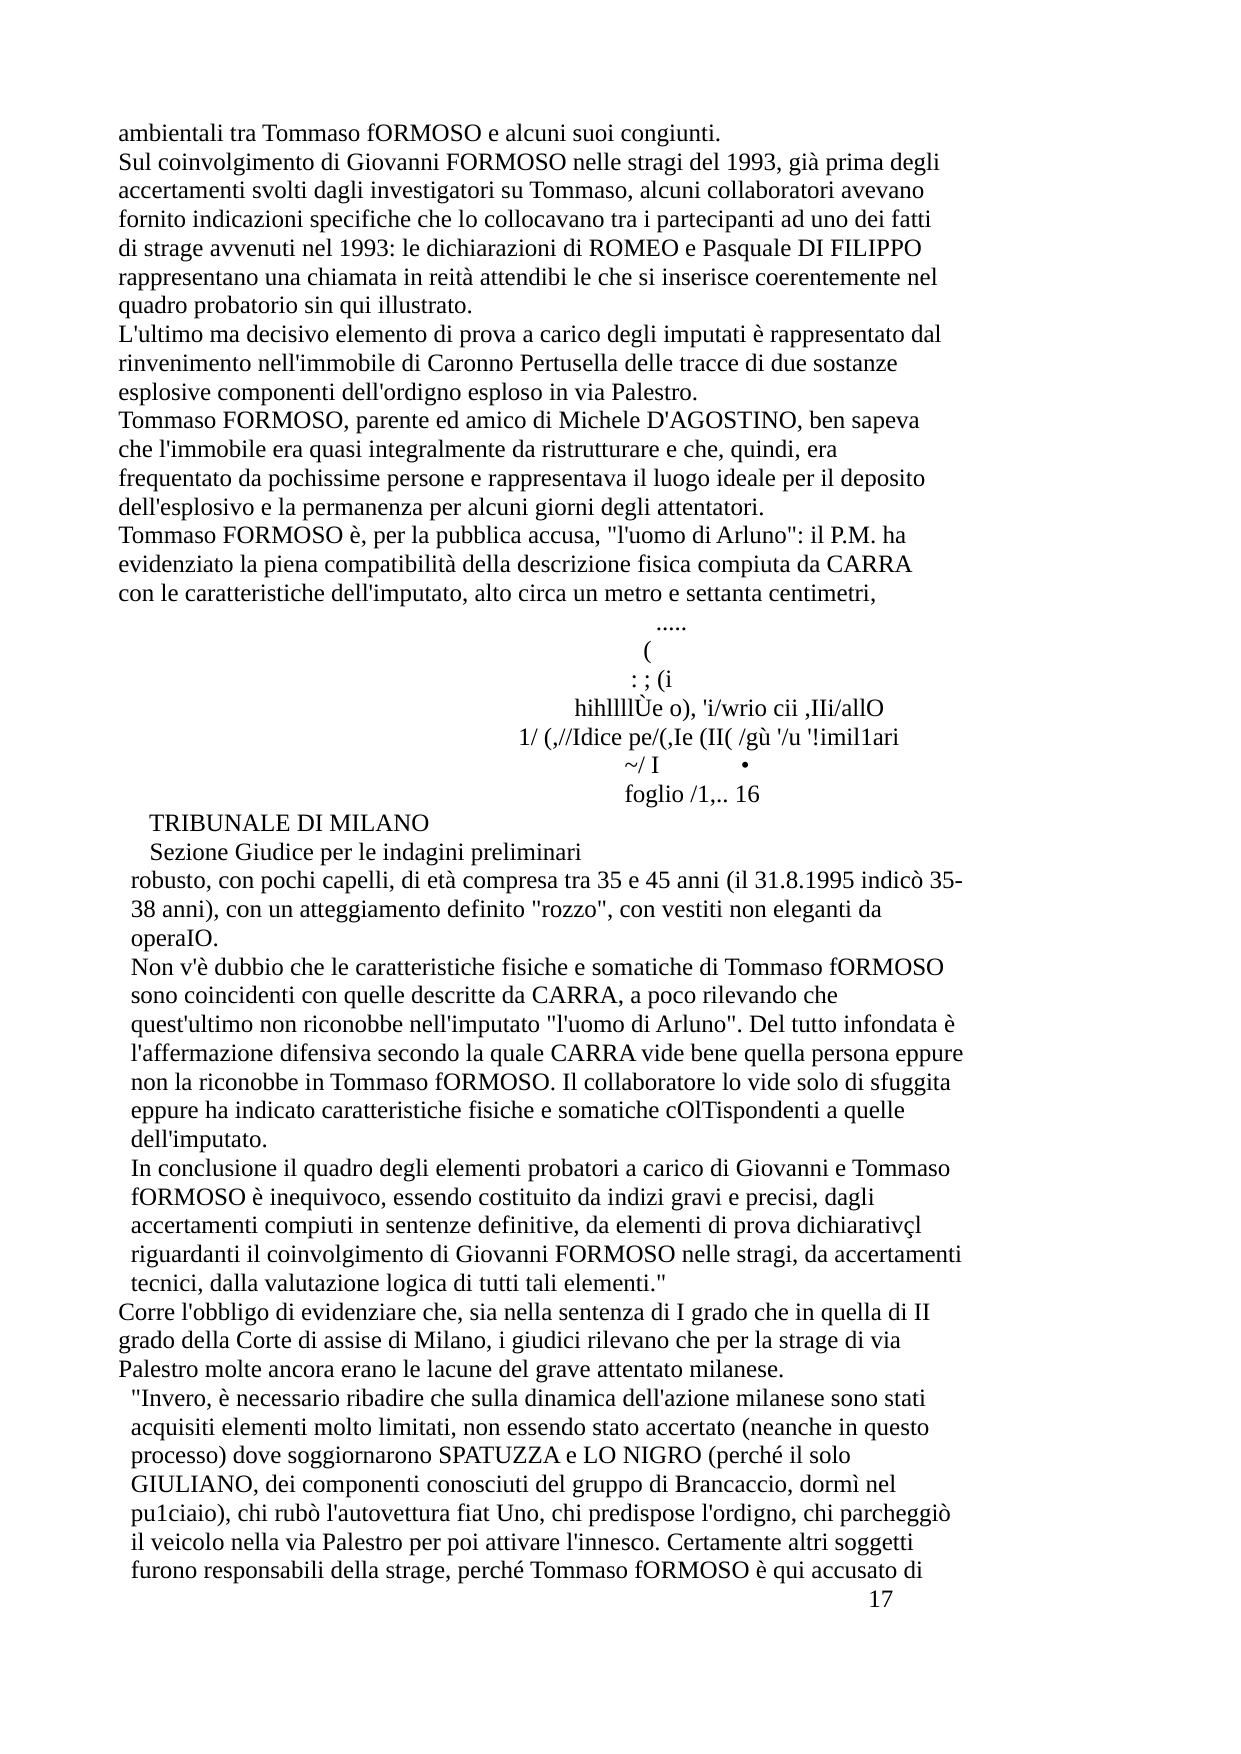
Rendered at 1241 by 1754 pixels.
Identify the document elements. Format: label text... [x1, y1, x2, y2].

text fORMOSO è inequivoco, essendo costituito da indizi gravi e precisi, dagli [118, 1182, 1122, 1211]
text dell'esplosivo e la permanenza per alcuni giorni degli attentatori. [118, 492, 1122, 521]
text che l'immobile era quasi integralmente da ristrutturare e che, quindi, era [118, 434, 1122, 463]
text foglio /1,.. 16 [118, 779, 1122, 808]
text ..... [118, 607, 1122, 636]
text Sezione Giudice per le indagini preliminari [118, 837, 1122, 866]
text 1/ (,//Idice pe/(,Ie (II( /gù '/u '!imil1ari [118, 722, 1122, 751]
text grado della Corte di assise di Milano, i giudici rilevano che per la strage di via [118, 1326, 1122, 1354]
text "Invero, è necessario ribadire che sulla dinamica dell'azione milanese sono stati [118, 1383, 1122, 1412]
text esplosive componenti dell'ordigno esploso in via Palestro. [118, 377, 1122, 406]
text Non v'è dubbio che le caratteristiche fisiche e somatiche di Tommaso fORMOSO [118, 952, 1122, 981]
text non la riconobbe in Tommaso fORMOSO. Il collaboratore lo vide solo di sfuggita [118, 1067, 1122, 1096]
text fornito indicazioni specifiche che lo collocavano tra i partecipanti ad uno dei fatti [118, 204, 1122, 233]
text frequentato da pochissime persone e rappresentava il luogo ideale per il deposito [118, 463, 1122, 492]
text dell'imputato. [118, 1124, 1122, 1153]
text L'ultimo ma decisivo elemento di prova a carico degli imputati è rappresentato dal [118, 319, 1122, 348]
text processo) dove soggiornarono SPATUZZA e LO NIGRO (perché il solo [118, 1441, 1122, 1469]
text riguardanti il coinvolgimento di Giovanni FORMOSO nelle stragi, da accertamenti [118, 1239, 1122, 1268]
text ~/ I • [118, 751, 1122, 779]
text GIULIANO, dei componenti conosciuti del gruppo di Brancaccio, dormì nel [118, 1469, 1122, 1498]
text il veicolo nella via Palestro per poi attivare l'innesco. Certamente altri soggetti [118, 1527, 1122, 1556]
text rinvenimento nell'immobile di Caronno Pertusella delle tracce di due sostanze [118, 348, 1122, 377]
text di strage avvenuti nel 1993: le dichiarazioni di ROMEO e Pasquale DI FILIPPO [118, 233, 1122, 262]
text Palestro molte ancora erano le lacune del grave attentato milanese. [118, 1354, 1122, 1383]
text robusto, con pochi capelli, di età compresa tra 35 e 45 anni (il 31.8.1995 indicò 35- [118, 866, 1122, 894]
text con le caratteristiche dell'imputato, alto circa un metro e settanta centimetri, [118, 578, 1122, 607]
text hihllllÙe o), 'i/wrio cii ,IIi/allO [118, 693, 1122, 722]
text rappresentano una chiamata in reità attendibi le che si inserisce coerentemente nel [118, 262, 1122, 291]
text Corre l'obbligo di evidenziare che, sia nella sentenza di I grado che in quella di II [118, 1297, 1122, 1326]
text 17 [118, 1584, 1122, 1613]
text accertamenti compiuti in sentenze definitive, da elementi di prova dichiarativçl [118, 1211, 1122, 1239]
text acquisiti elementi molto limitati, non essendo stato accertato (neanche in questo [118, 1412, 1122, 1441]
text accertamenti svolti dagli investigatori su Tommaso, alcuni collaboratori avevano [118, 176, 1122, 204]
text ambientali tra Tommaso fORMOSO e alcuni suoi congiunti. [118, 118, 1122, 147]
text pu1ciaio), chi rubò l'autovettura fiat Uno, chi predispose l'ordigno, chi parcheggiò [118, 1498, 1122, 1527]
text Sul coinvolgimento di Giovanni FORMOSO nelle stragi del 1993, già prima degli [118, 147, 1122, 176]
text 38 anni), con un atteggiamento definito "rozzo", con vestiti non eleganti da [118, 894, 1122, 923]
text quest'ultimo non riconobbe nell'imputato "l'uomo di Arluno". Del tutto infondata è [118, 1009, 1122, 1038]
text l'affermazione difensiva secondo la quale CARRA vide bene quella persona eppure [118, 1038, 1122, 1067]
text ( [118, 636, 1122, 664]
text Tommaso FORMOSO è, per la pubblica accusa, "l'uomo di Arluno": il P.M. ha [118, 521, 1122, 549]
text In conclusione il quadro degli elementi probatori a carico di Giovanni e Tommaso [118, 1153, 1122, 1182]
text operaIO. [118, 923, 1122, 952]
text tecnici, dalla valutazione logica di tutti tali elementi." [118, 1268, 1122, 1297]
text sono coincidenti con quelle descritte da CARRA, a poco rilevando che [118, 981, 1122, 1009]
text Tommaso FORMOSO, parente ed amico di Michele D'AGOSTINO, ben sapeva [118, 406, 1122, 434]
text : ; (i [118, 664, 1122, 693]
text furono responsabili della strage, perché Tommaso fORMOSO è qui accusato di [118, 1556, 1122, 1584]
text quadro probatorio sin qui illustrato. [118, 291, 1122, 319]
text evidenziato la piena compatibilità della descrizione fisica compiuta da CARRA [118, 549, 1122, 578]
text eppure ha indicato caratteristiche fisiche e somatiche cOlTispondenti a quelle [118, 1096, 1122, 1124]
text TRIBUNALE DI MILANO [118, 808, 1122, 837]
